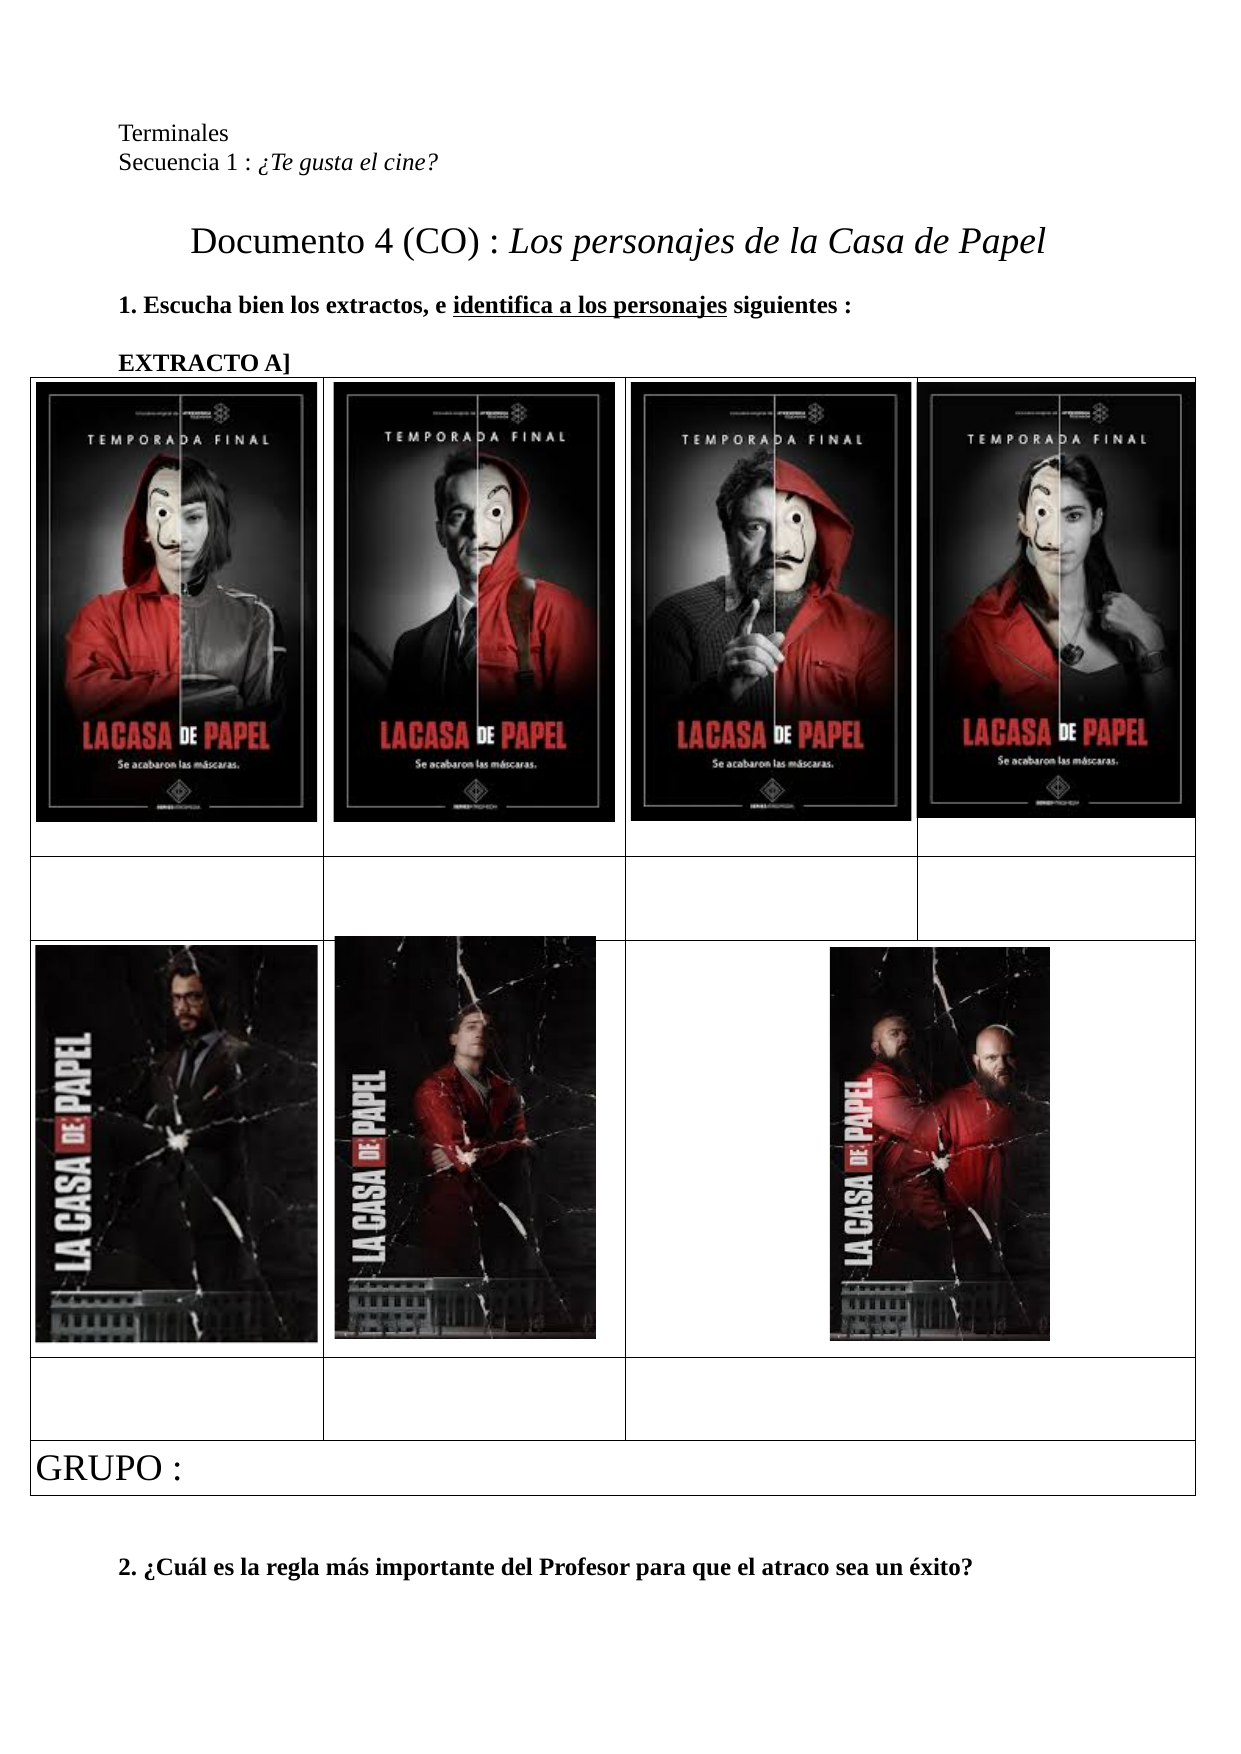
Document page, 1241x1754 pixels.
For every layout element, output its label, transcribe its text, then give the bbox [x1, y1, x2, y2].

table_header [324, 378, 625, 856]
table_cell [918, 857, 1195, 940]
text EXTRACTO A] [118, 348, 1122, 377]
picture [916, 382, 1196, 818]
table_cell [324, 941, 625, 1357]
text 2. ¿Cuál es la regla más importante del Profesor para que el atraco sea un éxito? [118, 1552, 1122, 1581]
table_cell GRUPO : [31, 1441, 1195, 1495]
table_cell [324, 1358, 625, 1440]
text Documento 4 (CO) : Los personajes de la Casa de Papel [118, 219, 1122, 262]
table_cell [626, 1358, 1195, 1440]
table_cell [31, 941, 323, 1357]
table_cell [626, 941, 1195, 1357]
text Terminales [118, 118, 1122, 147]
table_cell [31, 1358, 323, 1440]
picture [630, 382, 912, 821]
table_header [918, 818, 1195, 856]
picture [333, 382, 615, 822]
table_cell [31, 857, 323, 940]
picture [334, 936, 596, 1339]
table_header [31, 378, 323, 856]
text Secuencia 1 : ¿Te gusta el cine? [118, 147, 1122, 176]
table_cell [324, 857, 625, 940]
table_header [918, 378, 1195, 382]
picture [35, 945, 318, 1344]
picture [829, 947, 1050, 1341]
table_cell [626, 857, 917, 940]
table_header [626, 378, 917, 856]
text 1. Escucha bien los extractos, e identifica a los personajes siguientes : [118, 291, 1122, 319]
picture [36, 382, 318, 822]
